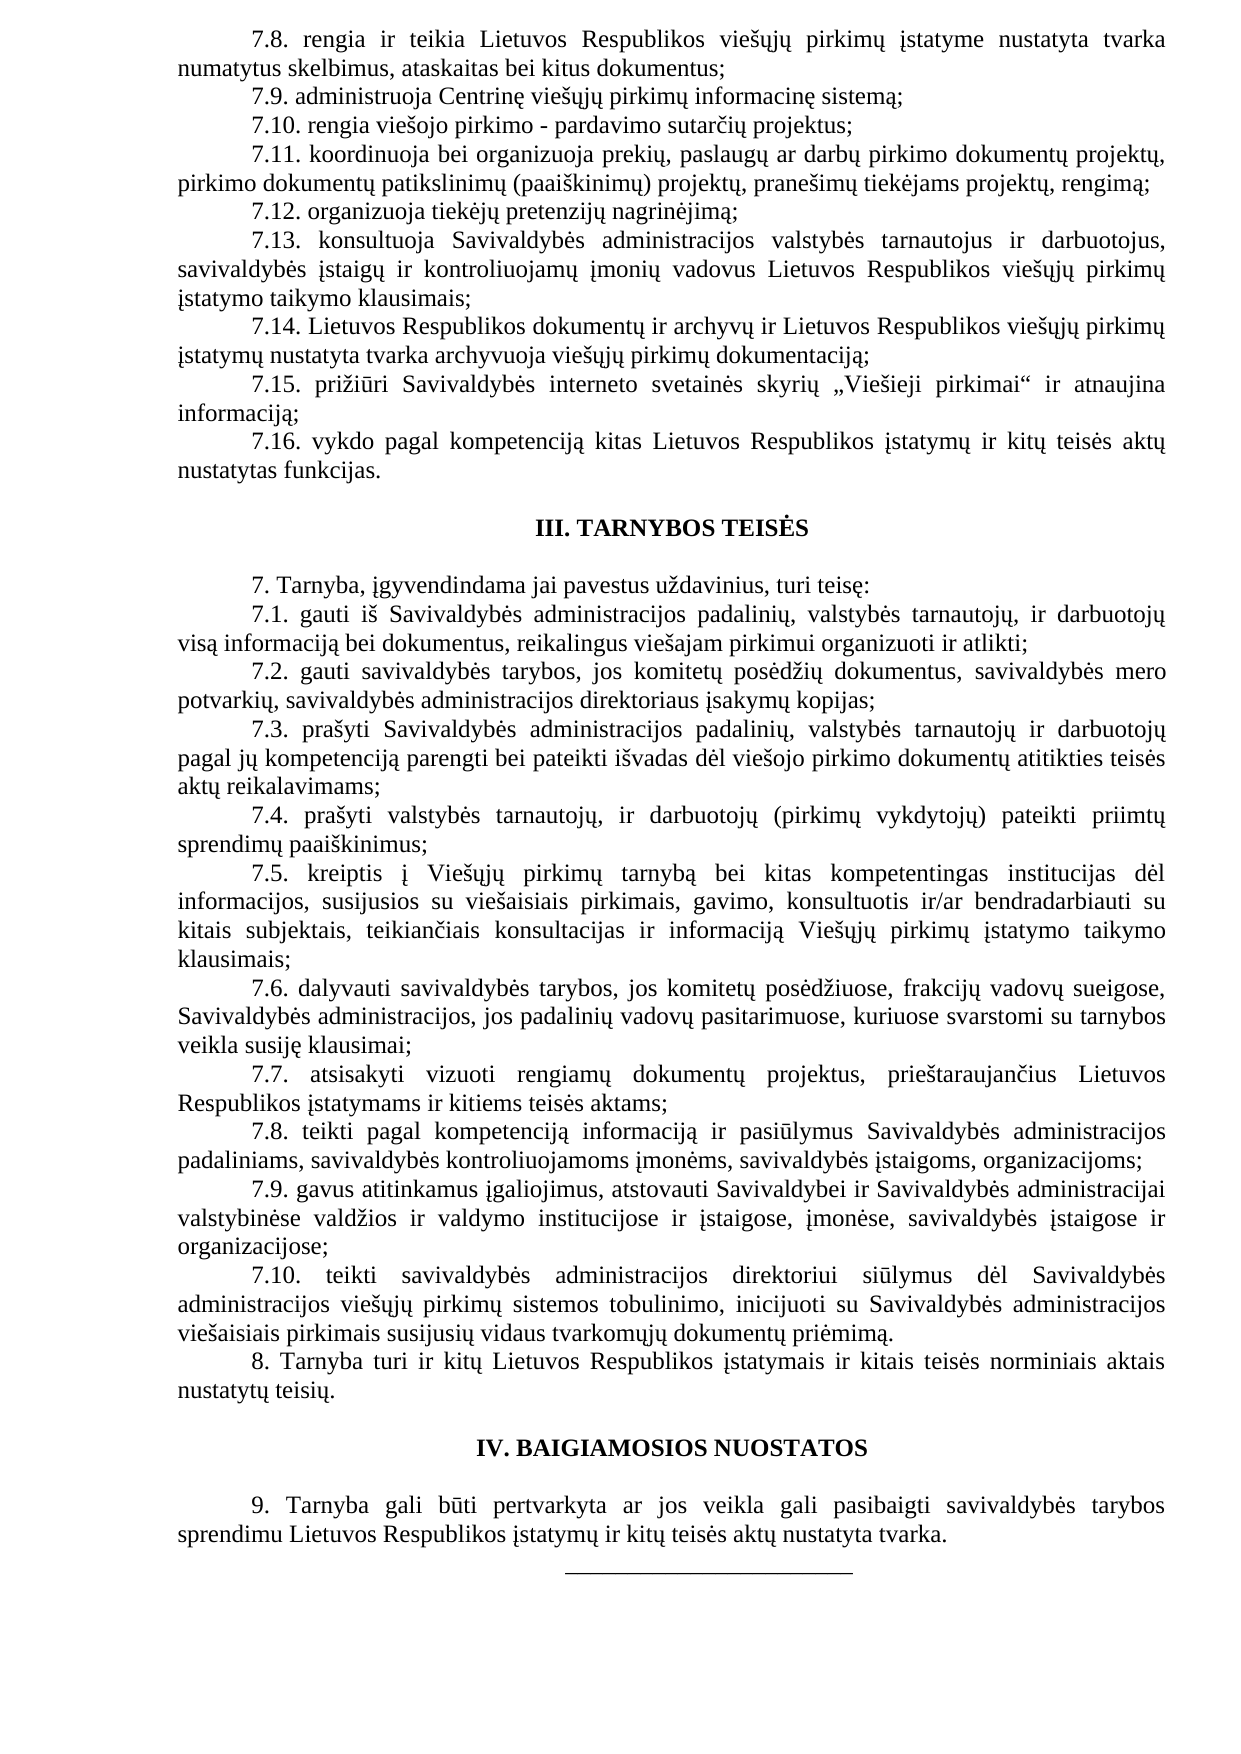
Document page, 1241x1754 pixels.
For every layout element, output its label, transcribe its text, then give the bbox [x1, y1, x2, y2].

text 7.4. prašyti valstybės tarnautojų, ir darbuotojų (pirkimų vykdytojų) pateikti priimtų sprendimų paaiškinimus; [177, 800, 1167, 858]
text 7.10. rengia viešojo pirkimo - pardavimo sutarčių projektus; [177, 110, 1167, 139]
text 7.9. gavus atitinkamus įgaliojimus, atstovauti Savivaldybei ir Savivaldybės administracijai valstybinėse valdžios ir valdymo institucijose ir įstaigose, įmonėse, savivaldybės įstaigose ir organizacijose; [177, 1174, 1167, 1260]
text 7.8. rengia ir teikia Lietuvos Respublikos viešųjų pirkimų įstatyme nustatyta tvarka numatytus skelbimus, ataskaitas bei kitus dokumentus; [177, 24, 1167, 81]
text 7. Tarnyba, įgyvendindama jai pavestus uždavinius, turi teisę: [177, 570, 1167, 599]
text IV. BAIGIAMOSIOS NUOSTATOS [177, 1433, 1167, 1461]
text 7.3. prašyti Savivaldybės administracijos padalinių, valstybės tarnautojų ir darbuotojų pagal jų kompetenciją parengti bei pateikti išvadas dėl viešojo pirkimo dokumentų atitikties teisės aktų reikalavimams; [177, 714, 1167, 800]
text 7.7. atsisakyti vizuoti rengiamų dokumentų projektus, prieštaraujančius Lietuvos Respublikos įstatymams ir kitiems teisės aktams; [177, 1059, 1167, 1116]
text 9. Tarnyba gali būti pertvarkyta ar jos veikla gali pasibaigti savivaldybės tarybos sprendimu Lietuvos Respublikos įstatymų ir kitų teisės aktų nustatyta tvarka. [177, 1490, 1167, 1548]
text 8. Tarnyba turi ir kitų Lietuvos Respublikos įstatymais ir kitais teisės norminiais aktais nustatytų teisių. [177, 1346, 1167, 1404]
text 7.13. konsultuoja Savivaldybės administracijos valstybės tarnautojus ir darbuotojus, savivaldybės įstaigų ir kontroliuojamų įmonių vadovus Lietuvos Respublikos viešųjų pirkimų įstatymo taikymo klausimais; [177, 225, 1167, 311]
text 7.11. koordinuoja bei organizuoja prekių, paslaugų ar darbų pirkimo dokumentų projektų, pirkimo dokumentų patikslinimų (paaiškinimų) projektų, pranešimų tiekėjams projektų, rengimą; [177, 139, 1167, 196]
text 7.8. teikti pagal kompetenciją informaciją ir pasiūlymus Savivaldybės administracijos padaliniams, savivaldybės kontroliuojamoms įmonėms, savivaldybės įstaigoms, organizacijoms; [177, 1116, 1167, 1174]
text 7.10. teikti savivaldybės administracijos direktoriui siūlymus dėl Savivaldybės administracijos viešųjų pirkimų sistemos tobulinimo, inicijuoti su Savivaldybės administracijos viešaisiais pirkimais susijusių vidaus tvarkomųjų dokumentų priėmimą. [177, 1260, 1167, 1346]
text 7.1. gauti iš Savivaldybės administracijos padalinių, valstybės tarnautojų, ir darbuotojų visą informaciją bei dokumentus, reikalingus viešajam pirkimui organizuoti ir atlikti; [177, 599, 1167, 656]
text 7.12. organizuoja tiekėjų pretenzijų nagrinėjimą; [177, 196, 1167, 225]
text 7.6. dalyvauti savivaldybės tarybos, jos komitetų posėdžiuose, frakcijų vadovų sueigose, Savivaldybės administracijos, jos padalinių vadovų pasitarimuose, kuriuose svarstomi su tarnybos veikla susiję klausimai; [177, 973, 1167, 1059]
text 7.14. Lietuvos Respublikos dokumentų ir archyvų ir Lietuvos Respublikos viešųjų pirkimų įstatymų nustatyta tvarka archyvuoja viešųjų pirkimų dokumentaciją; [177, 311, 1167, 369]
text _______________________ [177, 1548, 1167, 1576]
text 7.15. prižiūri Savivaldybės interneto svetainės skyrių „Viešieji pirkimai“ ir atnaujina informaciją; [177, 369, 1167, 426]
text 7.9. administruoja Centrinę viešųjų pirkimų informacinę sistemą; [177, 81, 1167, 110]
text 7.5. kreiptis į Viešųjų pirkimų tarnybą bei kitas kompetentingas institucijas dėl informacijos, susijusios su viešaisiais pirkimais, gavimo, konsultuotis ir/ar bendradarbiauti su kitais subjektais, teikiančiais konsultacijas ir informaciją Viešųjų pirkimų įstatymo taikymo klausimais; [177, 858, 1167, 973]
text 7.2. gauti savivaldybės tarybos, jos komitetų posėdžių dokumentus, savivaldybės mero potvarkių, savivaldybės administracijos direktoriaus įsakymų kopijas; [177, 656, 1167, 714]
text 7.16. vykdo pagal kompetenciją kitas Lietuvos Respublikos įstatymų ir kitų teisės aktų nustatytas funkcijas. [177, 426, 1167, 484]
text III. TARNYBOS TEISĖS [177, 513, 1167, 541]
